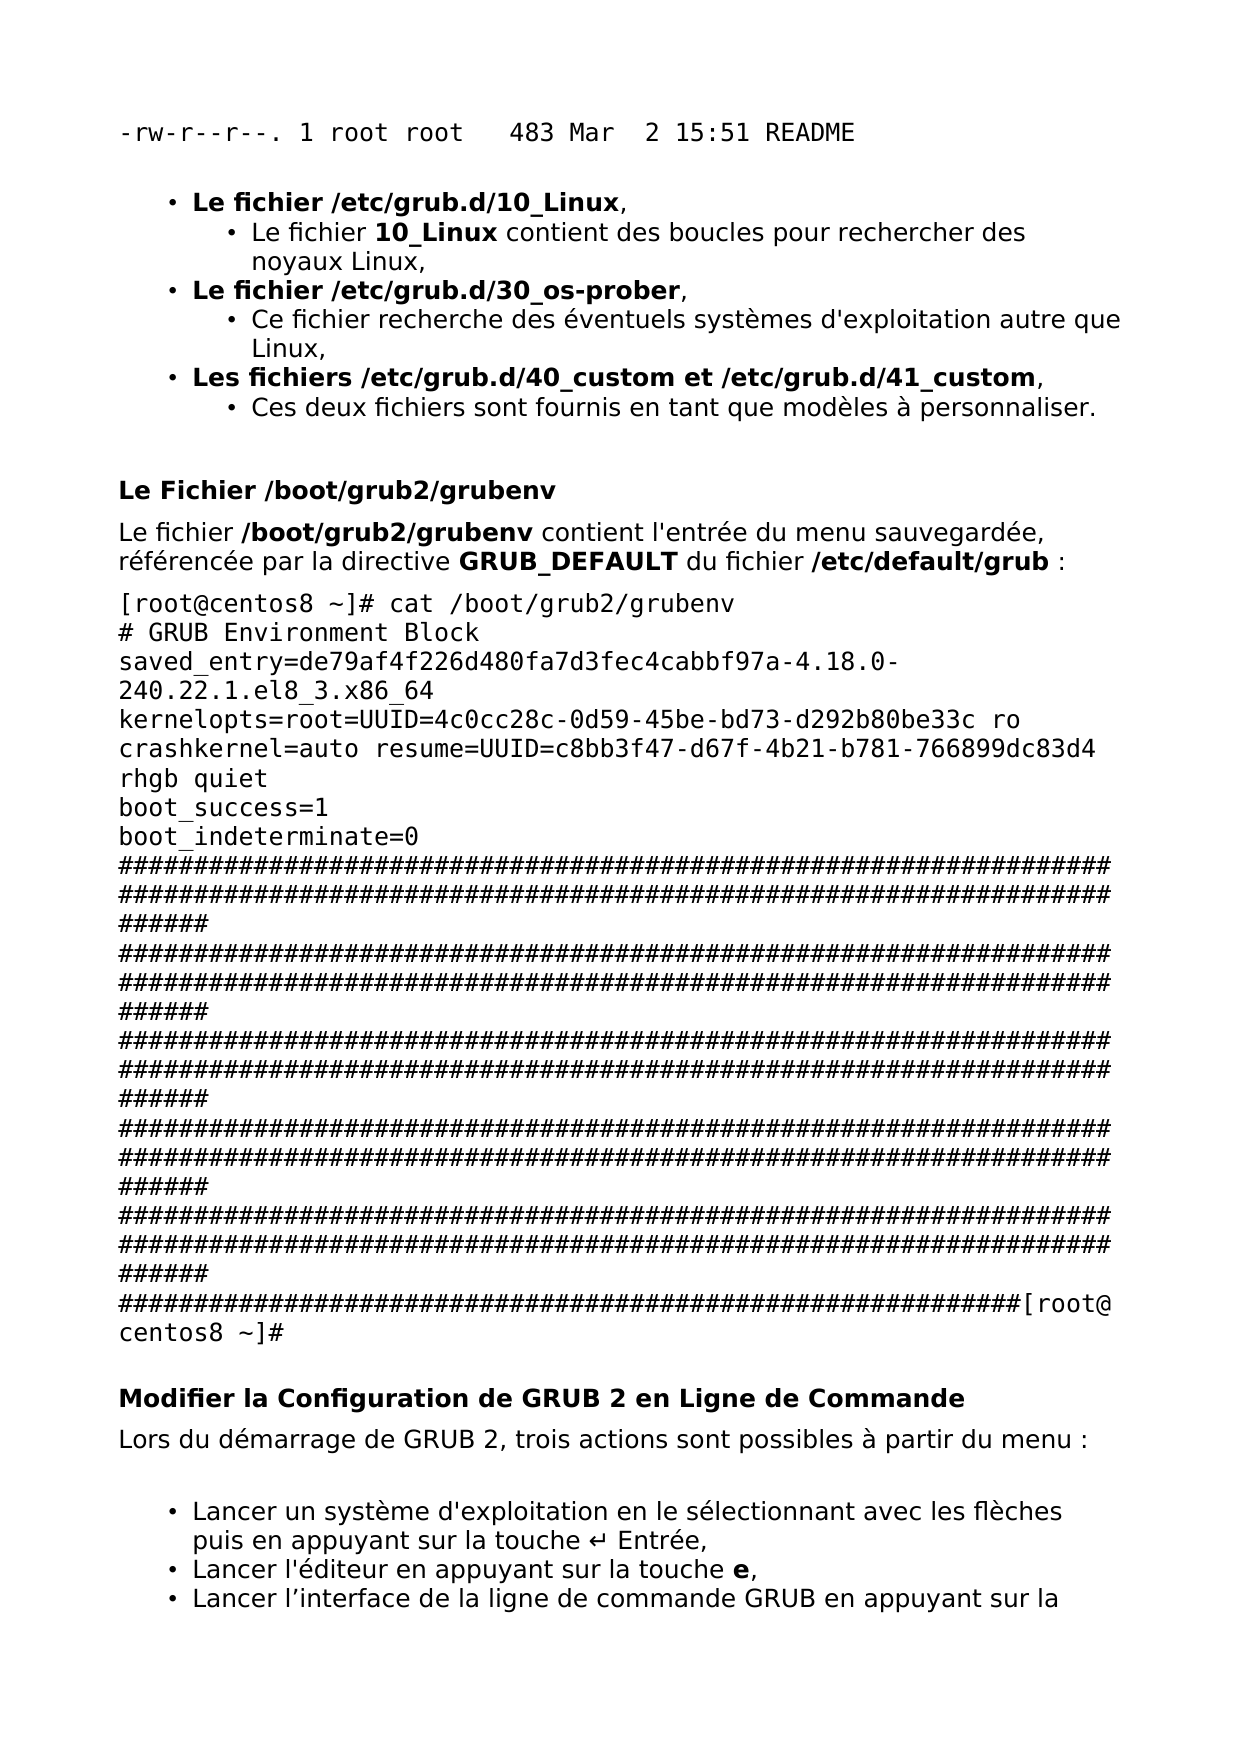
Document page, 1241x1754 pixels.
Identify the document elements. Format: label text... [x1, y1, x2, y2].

list Le fichier /etc/grub.d/10_Linux, [177, 188, 1122, 218]
list Ces deux fichiers sont fournis en tant que modèles à personnaliser. [236, 393, 1122, 422]
subtitle Le Fichier /boot/grub2/grubenv [118, 476, 1122, 506]
list Le fichier 10_Linux contient des boucles pour rechercher des noyaux Linux, [236, 218, 1122, 276]
text Le fichier /boot/grub2/grubenv contient l'entrée du menu sauvegardée, référencée par la directive GRUB_DEFAULT du fichier /etc/default/grub : [118, 518, 1122, 576]
list Lancer l'éditeur en appuyant sur la touche e, [177, 1555, 1122, 1584]
list Le fichier /etc/grub.d/30_os-prober, [177, 276, 1122, 305]
list Lancer l’interface de la ligne de commande GRUB en appuyant sur la [177, 1584, 1122, 1613]
list Ce fichier recherche des éventuels systèmes d'exploitation autre que Linux, [236, 305, 1122, 363]
text -rw-r--r--. 1 root root 483 Mar 2 15:51 README [118, 118, 1122, 147]
list Lancer un système d'exploitation en le sélectionnant avec les flèches puis en appuyant sur la touche ↵ Entrée, [177, 1497, 1122, 1555]
list Les fichiers /etc/grub.d/40_custom et /etc/grub.d/41_custom, [177, 363, 1122, 393]
text Lors du démarrage de GRUB 2, trois actions sont possibles à partir du menu : [118, 1426, 1122, 1455]
text [root@centos8 ~]# cat /boot/grub2/grubenv # GRUB Environment Block saved_entry=de79af4f226d480fa7d3fec4cabbf97a-4.18.0-240.22.1.el8_3.x86_64 kernelopts=root=UUID=4c0cc28c-0d59-45be-bd73-d292b80be33c ro crashkernel=auto resume=UUID=c8bb3f47-d67f-4b21-b781-766899dc83d4 rhgb quiet boot_success=1 boot_indeterminate=0 ########################################################################################################################################## ########################################################################################################################################## ########################################################################################################################################## ########################################################################################################################################## ########################################################################################################################################## ############################################################[root@centos8 ~]# [118, 589, 1122, 1347]
subtitle Modifier la Configuration de GRUB 2 en Ligne de Commande [118, 1384, 1122, 1413]
